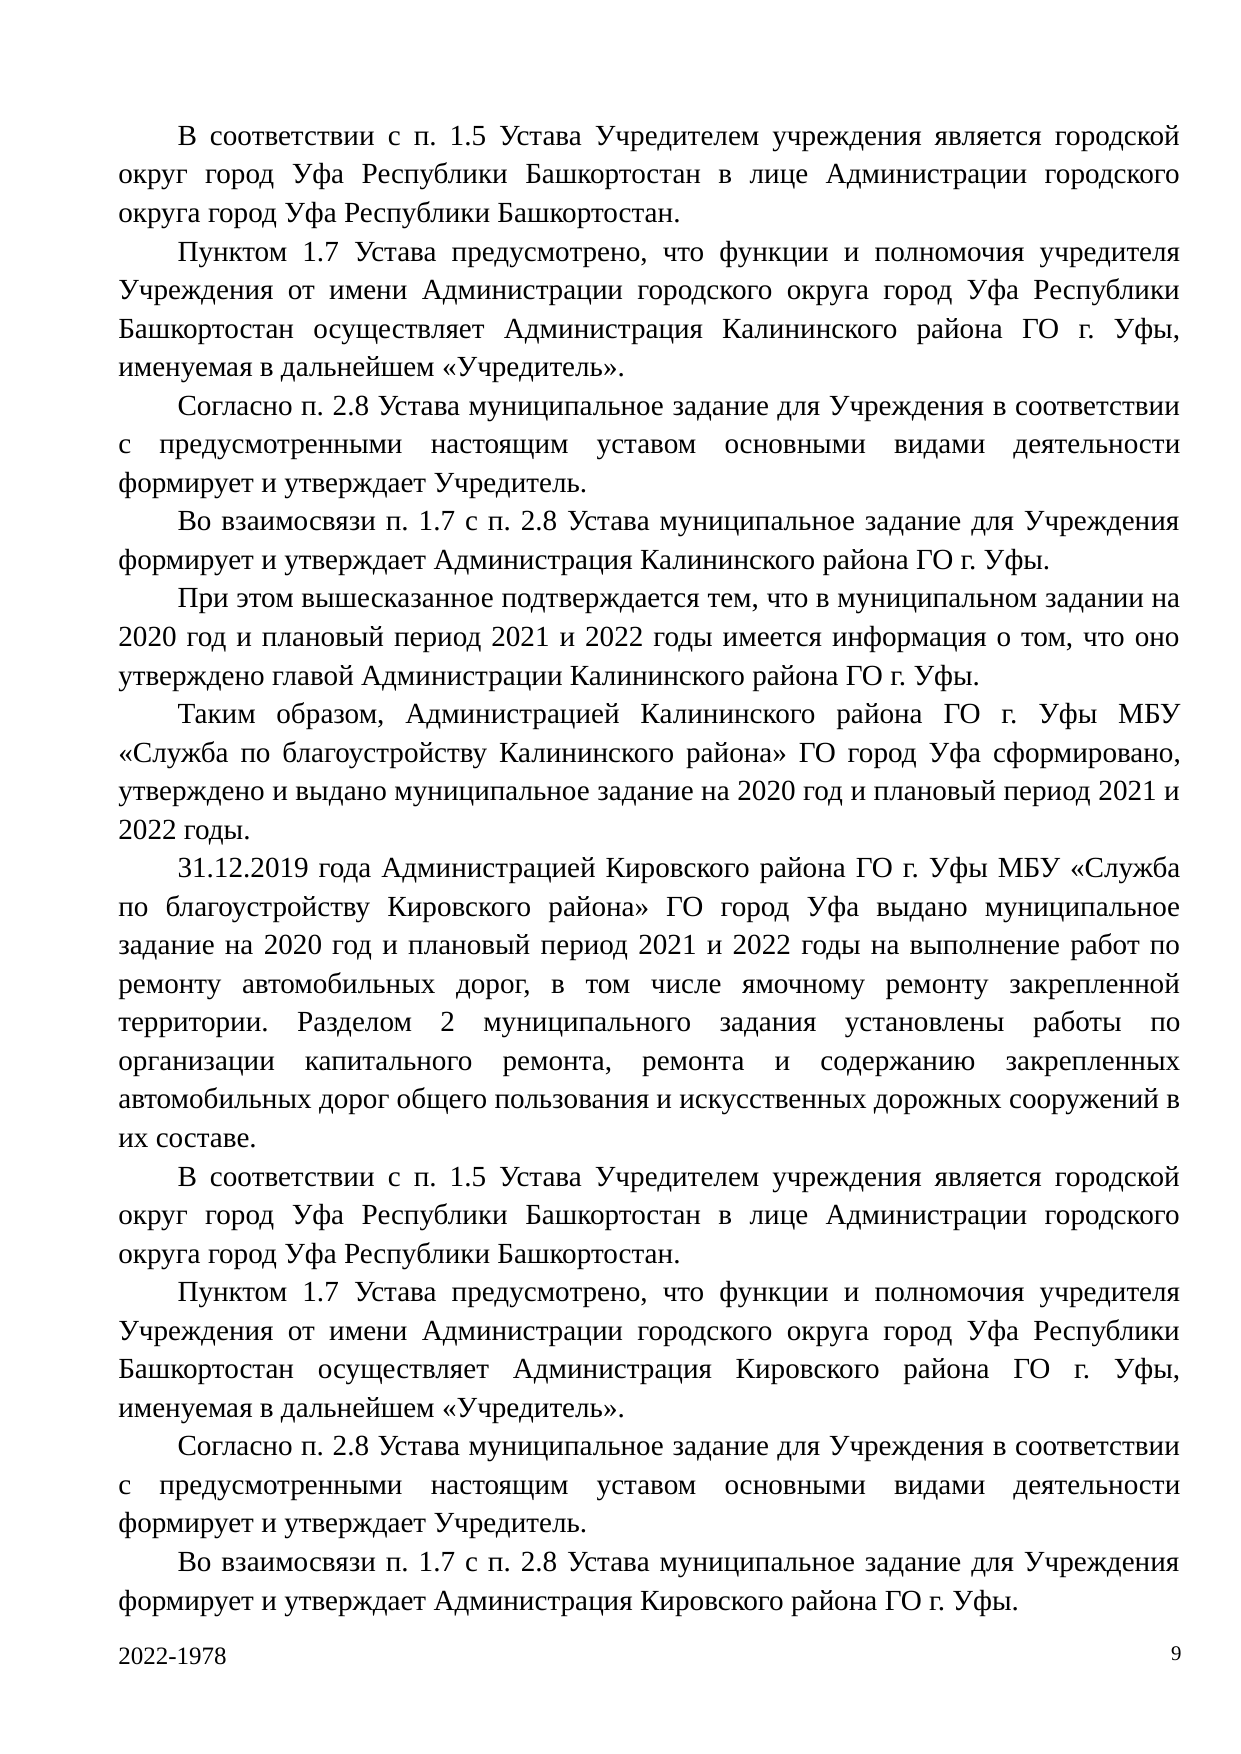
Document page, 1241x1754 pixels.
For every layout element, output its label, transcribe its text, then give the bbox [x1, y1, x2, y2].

text Согласно п. 2.8 Устава муниципальное задание для Учреждения в соответствии с предусмотренными настоящим уставом основными видами деятельности формирует и утверждает Учредитель. [118, 388, 1181, 498]
text Согласно п. 2.8 Устава муниципальное задание для Учреждения в соответствии с предусмотренными настоящим уставом основными видами деятельности формирует и утверждает Учредитель. [118, 1428, 1181, 1539]
text При этом вышесказанное подтверждается тем, что в муниципальном задании на 2020 год и плановый период 2021 и 2022 годы имеется информация о том, что оно утверждено главой Администрации Калининского района ГО г. Уфы. [118, 581, 1181, 691]
text 31.12.2019 года Администрацией Кировского района ГО г. Уфы МБУ «Служба по благоустройству Кировского района» ГО город Уфа выдано муниципальное задание на 2020 год и плановый период 2021 и 2022 годы на выполнение работ по ремонту автомобильных дорог, в том числе ямочному ремонту закрепленной территории. Разделом 2 муниципального задания установлены работы по организации капитального ремонта, ремонта и содержанию закрепленных автомобильных дорог общего пользования и искусственных дорожных сооружений в их составе. [118, 850, 1181, 1154]
text В соответствии с п. 1.5 Устава Учредителем учреждения является городской округ город Уфа Республики Башкортостан в лице Администрации городского округа город Уфа Республики Башкортостан. [118, 1159, 1181, 1269]
text Таким образом, Администрацией Калининского района ГО г. Уфы МБУ «Служба по благоустройству Калининского района» ГО город Уфа сформировано, утверждено и выдано муниципальное задание на 2020 год и плановый период 2021 и 2022 годы. [118, 696, 1181, 845]
text В соответствии с п. 1.5 Устава Учредителем учреждения является городской округ город Уфа Республики Башкортостан в лице Администрации городского округа город Уфа Республики Башкортостан. [118, 118, 1181, 229]
text Во взаимосвязи п. 1.7 с п. 2.8 Устава муниципальное задание для Учреждения формирует и утверждает Администрация Калининского района ГО г. Уфы. [118, 503, 1181, 576]
text Во взаимосвязи п. 1.7 с п. 2.8 Устава муниципальное задание для Учреждения формирует и утверждает Администрация Кировского района ГО г. Уфы. [118, 1544, 1181, 1616]
text Пунктом 1.7 Устава предусмотрено, что функции и полномочия учредителя Учреждения от имени Администрации городского округа город Уфа Республики Башкортостан осуществляет Администрация Калининского района ГО г. Уфы, именуемая в дальнейшем «Учредитель». [118, 234, 1181, 383]
text Пунктом 1.7 Устава предусмотрено, что функции и полномочия учредителя Учреждения от имени Администрации городского округа город Уфа Республики Башкортостан осуществляет Администрация Кировского района ГО г. Уфы, именуемая в дальнейшем «Учредитель». [118, 1274, 1181, 1423]
